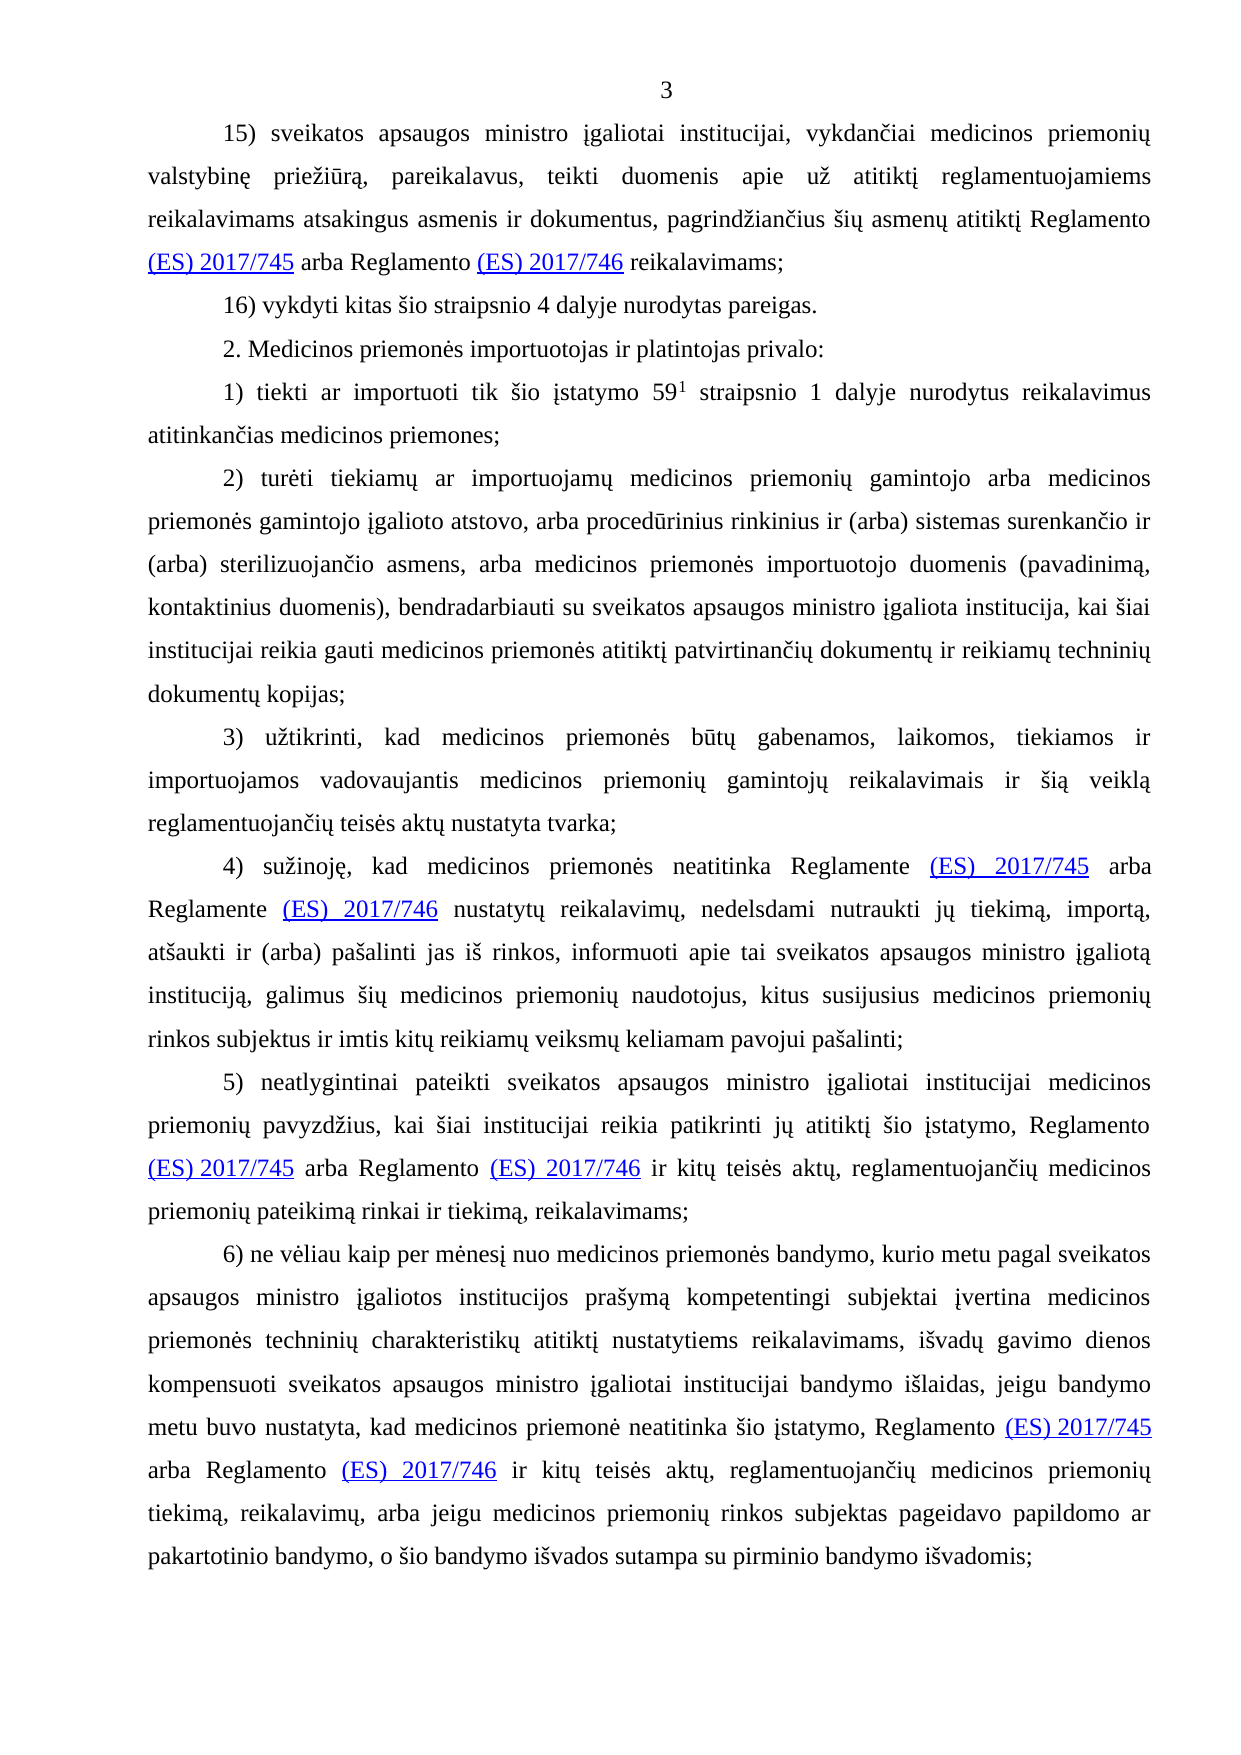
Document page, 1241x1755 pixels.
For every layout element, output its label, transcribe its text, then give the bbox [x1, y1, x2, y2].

text 3) užtikrinti, kad medicinos priemonės būtų gabenamos, laikomos, tiekiamos ir importuojamos vadovaujantis medicinos priemonių gamintojų reikalavimais ir šią veiklą reglamentuojančių teisės aktų nustatyta tvarka; [148, 722, 1152, 837]
text 1) tiekti ar importuoti tik šio įstatymo 591 straipsnio 1 dalyje nurodytus reikalavimus atitinkančias medicinos priemones; [148, 377, 1152, 449]
text 15) sveikatos apsaugos ministro įgaliotai institucijai, vykdančiai medicinos priemonių valstybinę priežiūrą, pareikalavus, teikti duomenis apie už atitiktį reglamentuojamiems reikalavimams atsakingus asmenis ir dokumentus, pagrindžiančius šių asmenų atitiktį Reglamento (ES) 2017/745 arba Reglamento (ES) 2017/746 reikalavimams; [148, 118, 1152, 276]
text 5) neatlygintinai pateikti sveikatos apsaugos ministro įgaliotai institucijai medicinos priemonių pavyzdžius, kai šiai institucijai reikia patikrinti jų atitiktį šio įstatymo, Reglamento (ES) 2017/745 arba Reglamento (ES) 2017/746 ir kitų teisės aktų, reglamentuojančių medicinos priemonių pateikimą rinkai ir tiekimą, reikalavimams; [148, 1067, 1152, 1225]
text 4) sužinoję, kad medicinos priemonės neatitinka Reglamente (ES) 2017/745 arba Reglamente (ES) 2017/746 nustatytų reikalavimų, nedelsdami nutraukti jų tiekimą, importą, atšaukti ir (arba) pašalinti jas iš rinkos, informuoti apie tai sveikatos apsaugos ministro įgaliotą instituciją, galimus šių medicinos priemonių naudotojus, kitus susijusius medicinos priemonių rinkos subjektus ir imtis kitų reikiamų veiksmų keliamam pavojui pašalinti; [148, 851, 1152, 1052]
text 16) vykdyti kitas šio straipsnio 4 dalyje nurodytas pareigas. [148, 291, 1152, 319]
text 6) ne vėliau kaip per mėnesį nuo medicinos priemonės bandymo, kurio metu pagal sveikatos apsaugos ministro įgaliotos institucijos prašymą kompetentingi subjektai įvertina medicinos priemonės techninių charakteristikų atitiktį nustatytiems reikalavimams, išvadų gavimo dienos kompensuoti sveikatos apsaugos ministro įgaliotai institucijai bandymo išlaidas, jeigu bandymo metu buvo nustatyta, kad medicinos priemonė neatitinka šio įstatymo, Reglamento (ES) 2017/745 arba Reglamento (ES) 2017/746 ir kitų teisės aktų, reglamentuojančių medicinos priemonių tiekimą, reikalavimų, arba jeigu medicinos priemonių rinkos subjektas pageidavo papildomo ar pakartotinio bandymo, o šio bandymo išvados sutampa su pirminio bandymo išvadomis; [148, 1239, 1152, 1570]
text 2) turėti tiekiamų ar importuojamų medicinos priemonių gamintojo arba medicinos priemonės gamintojo įgalioto atstovo, arba procedūrinius rinkinius ir (arba) sistemas surenkančio ir (arba) sterilizuojančio asmens, arba medicinos priemonės importuotojo duomenis (pavadinimą, kontaktinius duomenis), bendradarbiauti su sveikatos apsaugos ministro įgaliota institucija, kai šiai institucijai reikia gauti medicinos priemonės atitiktį patvirtinančių dokumentų ir reikiamų techninių dokumentų kopijas; [148, 463, 1152, 707]
text 2. Medicinos priemonės importuotojas ir platintojas privalo: [148, 334, 1152, 362]
